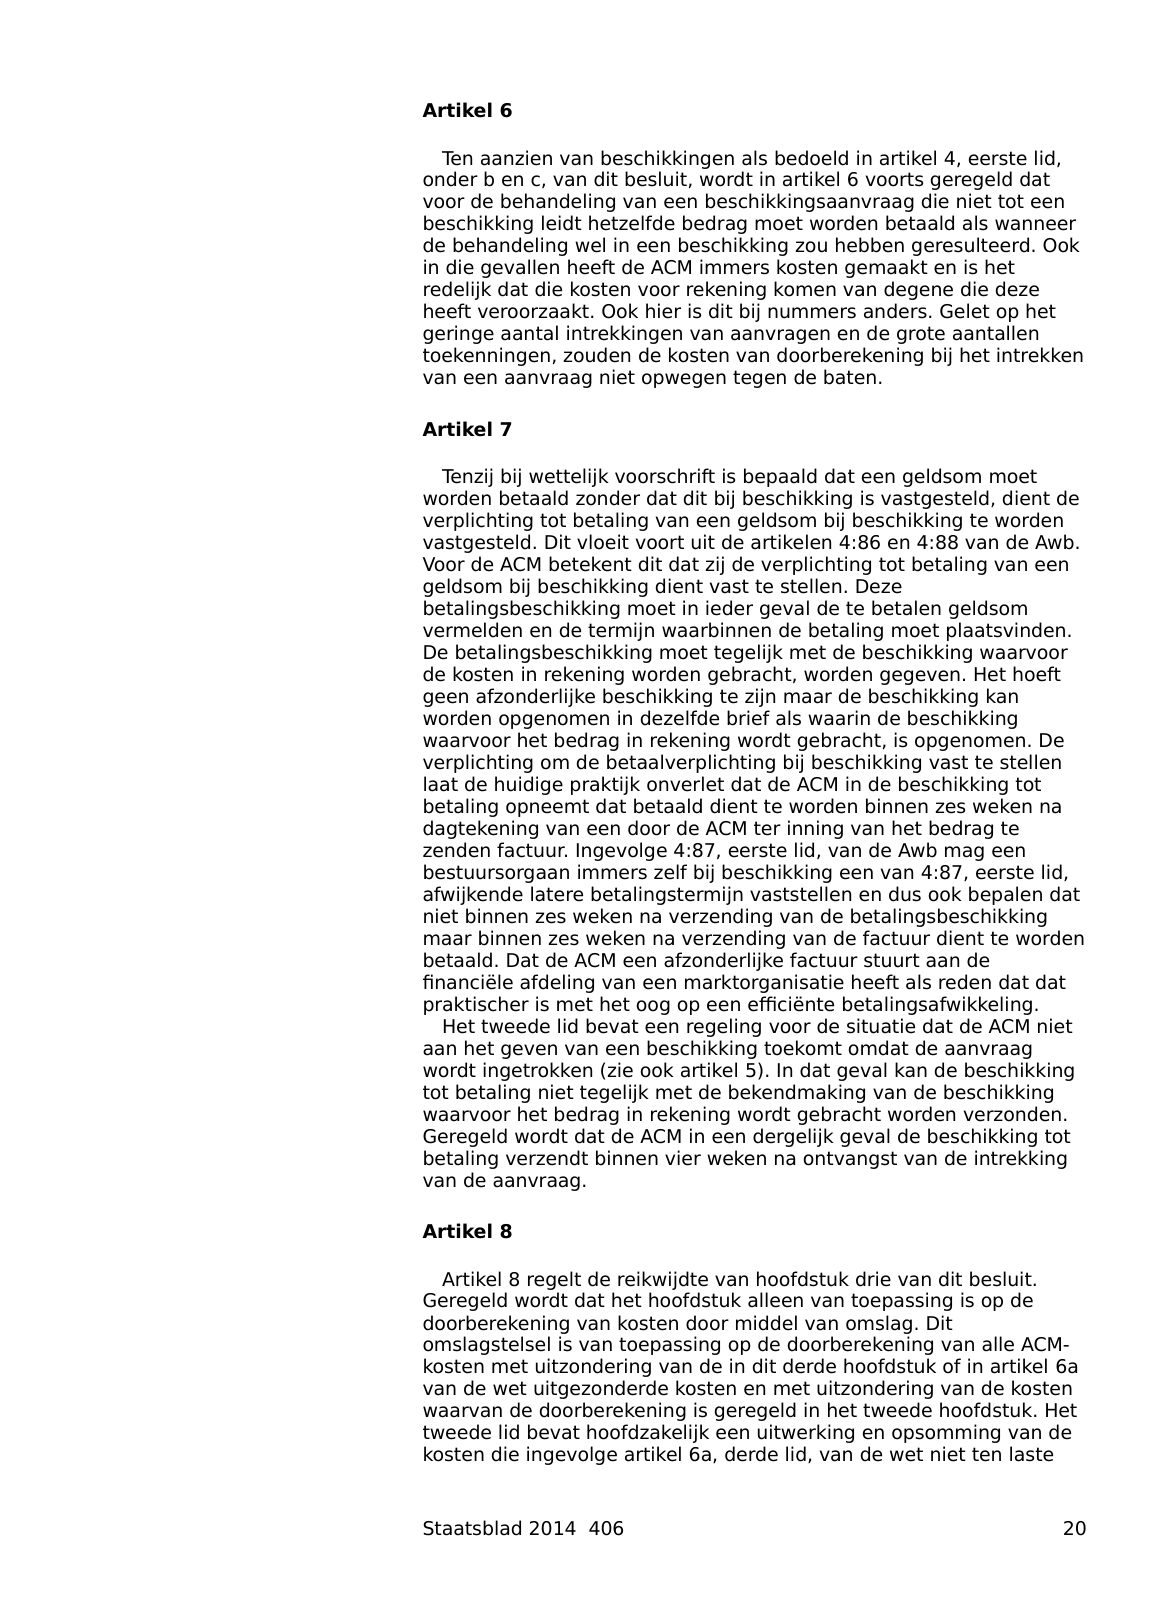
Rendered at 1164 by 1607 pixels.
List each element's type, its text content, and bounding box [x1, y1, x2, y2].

subtitle Artikel 6 [422, 100, 1087, 122]
text Artikel 8 regelt de reikwijdte van hoofdstuk drie van dit besluit. Geregeld wordt dat het hoofdstuk alleen van toepassing is op de doorberekening van kosten door middel van omslag. Dit omslagstelsel is van toepassing op de doorberekening van alle ACM-kosten met uitzondering van de in dit derde hoofdstuk of in artikel 6a van de wet uitgezonderde kosten en met uitzondering van de kosten waarvan de doorberekening is geregeld in het tweede hoofdstuk. Het tweede lid bevat hoofdzakelijk een uitwerking en opsomming van de kosten die ingevolge artikel 6a, derde lid, van de wet niet ten laste [422, 1268, 1087, 1466]
text Het tweede lid bevat een regeling voor de situatie dat de ACM niet aan het geven van een beschikking toekomt omdat de aanvraag wordt ingetrokken (zie ook artikel 5). In dat geval kan de beschikking tot betaling niet tegelijk met de bekendmaking van de beschikking waarvoor het bedrag in rekening wordt gebracht worden verzonden. Geregeld wordt dat de ACM in een dergelijk geval de beschikking tot betaling verzendt binnen vier weken na ontvangst van de intrekking van de aanvraag. [422, 1016, 1087, 1191]
text Ten aanzien van beschikkingen als bedoeld in artikel 4, eerste lid, onder b en c, van dit besluit, wordt in artikel 6 voorts geregeld dat voor de behandeling van een beschikkingsaanvraag die niet tot een beschikking leidt hetzelfde bedrag moet worden betaald als wanneer de behandeling wel in een beschikking zou hebben geresulteerd. Ook in die gevallen heeft de ACM immers kosten gemaakt en is het redelijk dat die kosten voor rekening komen van degene die deze heeft veroorzaakt. Ook hier is dit bij nummers anders. Gelet op het geringe aantal intrekkingen van aanvragen en de grote aantallen toekenningen, zouden de kosten van doorberekening bij het intrekken van een aanvraag niet opwegen tegen de baten. [422, 147, 1087, 389]
subtitle Artikel 7 [422, 419, 1087, 441]
subtitle Artikel 8 [422, 1221, 1087, 1243]
text Tenzij bij wettelijk voorschrift is bepaald dat een geldsom moet worden betaald zonder dat dit bij beschikking is vastgesteld, dient de verplichting tot betaling van een geldsom bij beschikking te worden vastgesteld. Dit vloeit voort uit de artikelen 4:86 en 4:88 van de Awb. Voor de ACM betekent dit dat zij de verplichting tot betaling van een geldsom bij beschikking dient vast te stellen. Deze betalingsbeschikking moet in ieder geval de te betalen geldsom vermelden en de termijn waarbinnen de betaling moet plaatsvinden. De betalingsbeschikking moet tegelijk met de beschikking waarvoor de kosten in rekening worden gebracht, worden gegeven. Het hoeft geen afzonderlijke beschikking te zijn maar de beschikking kan worden opgenomen in dezelfde brief als waarin de beschikking waarvoor het bedrag in rekening wordt gebracht, is opgenomen. De verplichting om de betaalverplichting bij beschikking vast te stellen laat de huidige praktijk onverlet dat de ACM in de beschikking tot betaling opneemt dat betaald dient te worden binnen zes weken na dagtekening van een door de ACM ter inning van het bedrag te zenden factuur. Ingevolge 4:87, eerste lid, van de Awb mag een bestuursorgaan immers zelf bij beschikking een van 4:87, eerste lid, afwijkende latere betalingstermijn vaststellen en dus ook bepalen dat niet binnen zes weken na verzending van de betalingsbeschikking maar binnen zes weken na verzending van de factuur dient te worden betaald. Dat de ACM een afzonderlijke factuur stuurt aan de financiële afdeling van een marktorganisatie heeft als reden dat dat praktischer is met het oog op een efficiënte betalingsafwikkeling. [422, 466, 1087, 1016]
